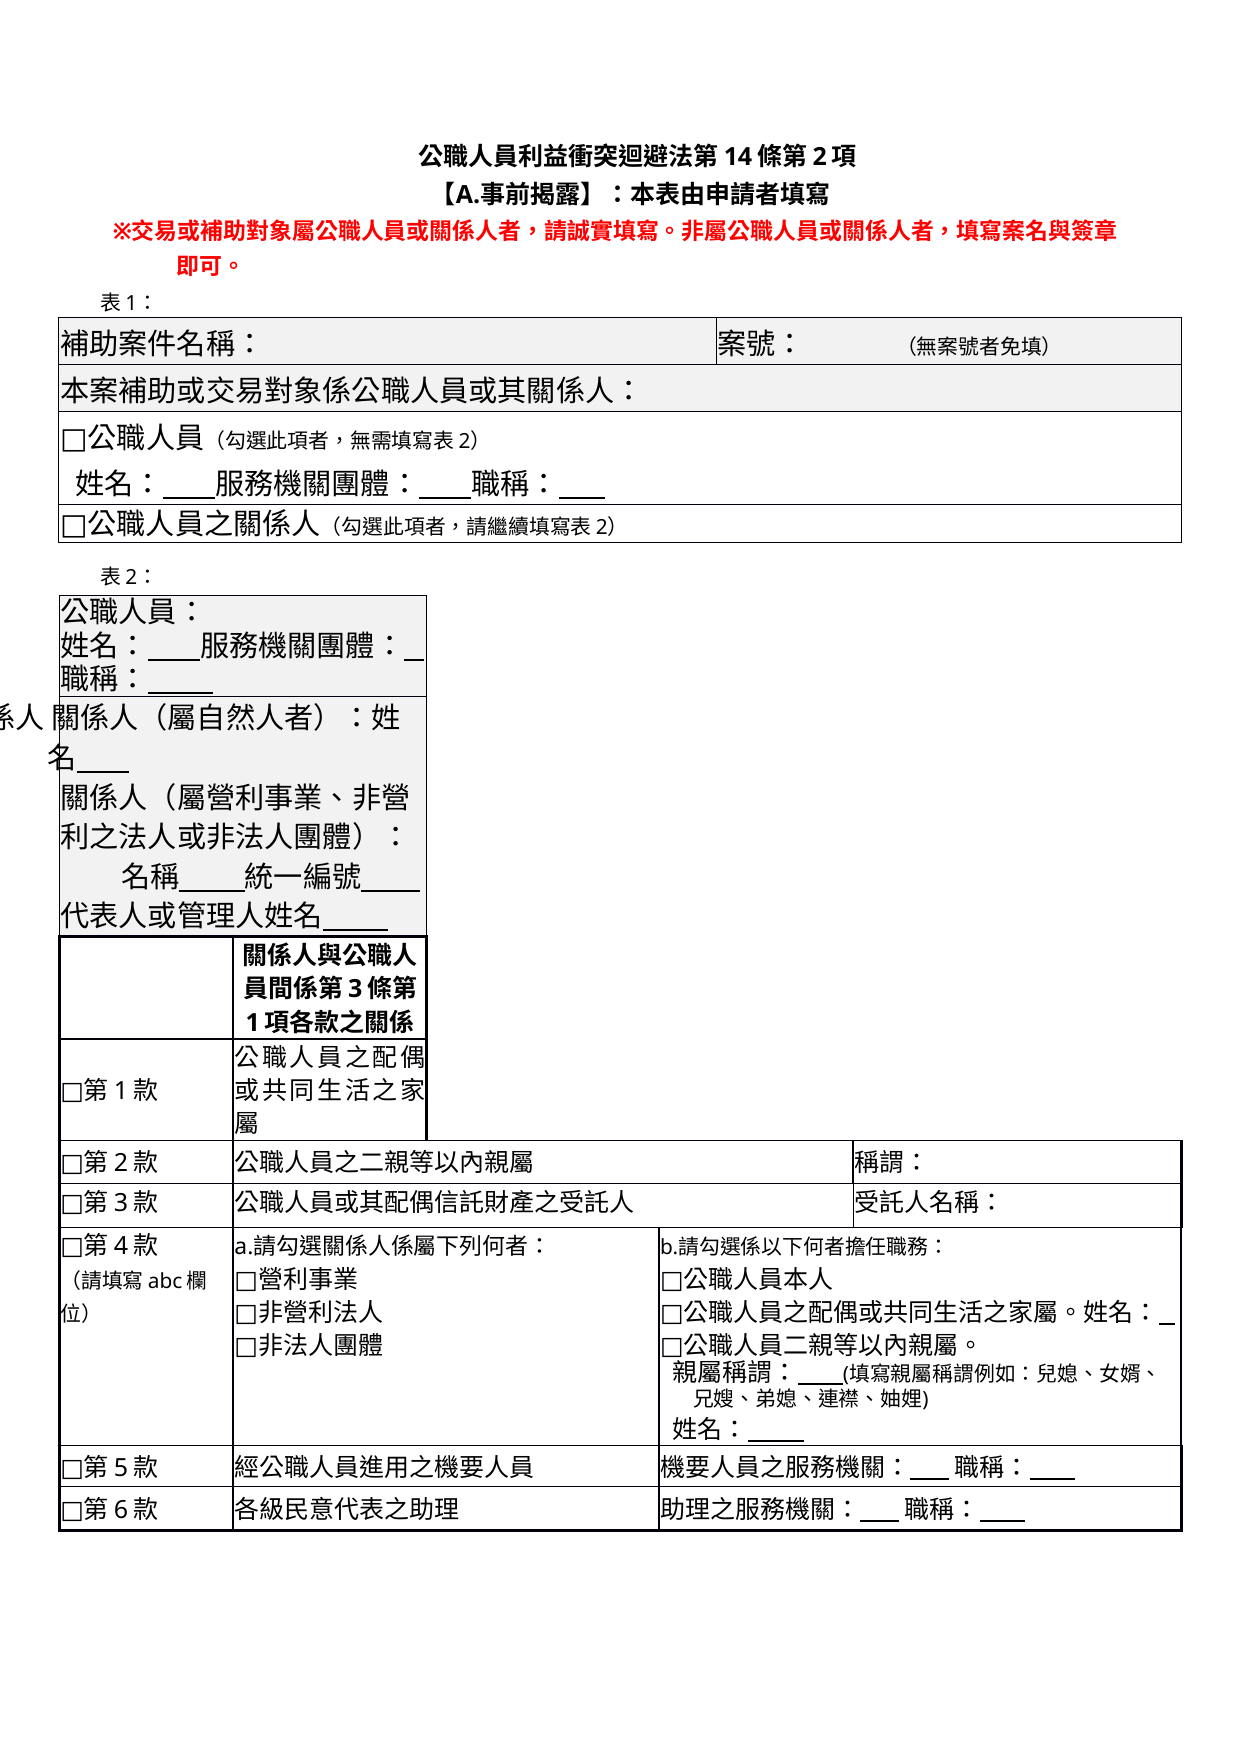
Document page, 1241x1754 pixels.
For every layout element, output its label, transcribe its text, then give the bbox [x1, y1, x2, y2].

table_cell 公職人員之二親等以內親屬 [234, 1141, 852, 1183]
table_cell □第2款 [61, 1141, 232, 1183]
table_cell 各級民意代表之助理 [234, 1487, 658, 1529]
table_cell b.請勾選係以下何者擔任職務： □公職人員本人 □公職人員之配偶或共同生活之家屬。姓名： □公職人員二親等以內親屬。 親屬稱謂： (填寫親屬稱謂例如：兒媳、女婿、兄嫂、弟媳、連襟、妯娌) 姓名： [660, 1228, 1180, 1445]
table_cell □第1款 [61, 1040, 232, 1139]
table_cell [61, 938, 232, 1038]
table_cell □第4款 （請填寫abc欄位） [61, 1228, 232, 1445]
table_header 公職人員： 姓名： 服務機關團體： 職稱： [60, 596, 426, 696]
table_header 案號： （無案號者免填） [717, 318, 1181, 364]
table_cell 機要人員之服務機關： 職稱： [660, 1446, 1180, 1486]
table_cell 關係人 關係人（屬自然人者）：姓名 關係人（屬營利事業、非營利之法人或非法人團體）： 名稱 統一編號 代表人或管理人姓名 [60, 697, 426, 935]
text 公職人員利益衝突迴避法第14條第2項 [84, 136, 1191, 173]
table_cell 關係人與公職人員間係第3條第1項各款之關係 [234, 938, 425, 1038]
text 表1： [84, 282, 1132, 317]
table_cell 經公職人員進用之機要人員 [234, 1446, 658, 1486]
table_cell 稱謂： [854, 1141, 1180, 1183]
table_cell □公職人員（勾選此項者，無需填寫表2） 姓名： 服務機關團體： 職稱： [59, 412, 1181, 503]
table_cell 公職人員之配偶或共同生活之家屬 [234, 1040, 425, 1139]
table_cell □公職人員之關係人（勾選此項者，請繼續填寫表2） [59, 505, 1181, 542]
table_header 補助案件名稱： [59, 318, 716, 364]
table_cell 助理之服務機關： 職稱： [660, 1487, 1180, 1529]
table_cell a.請勾選關係人係屬下列何者： □營利事業 □非營利法人 □非法人團體 [234, 1228, 658, 1445]
table_cell 本案補助或交易對象係公職人員或其關係人： [59, 365, 1181, 411]
table_cell □第3款 [61, 1184, 232, 1227]
table_cell □第6款 [61, 1487, 232, 1529]
table_cell 受託人名稱： [854, 1184, 1180, 1227]
text ※交易或補助對象屬公職人員或關係人者，請誠實填寫。非屬公職人員或關係人者，填寫案名與簽章即可。 [112, 211, 1127, 282]
table_cell 公職人員或其配偶信託財產之受託人 [234, 1184, 853, 1227]
table_cell □第5款 [61, 1446, 232, 1486]
text 表2： [84, 543, 1053, 595]
text 【A.事前揭露】：本表由申請者填寫 [84, 173, 1177, 211]
